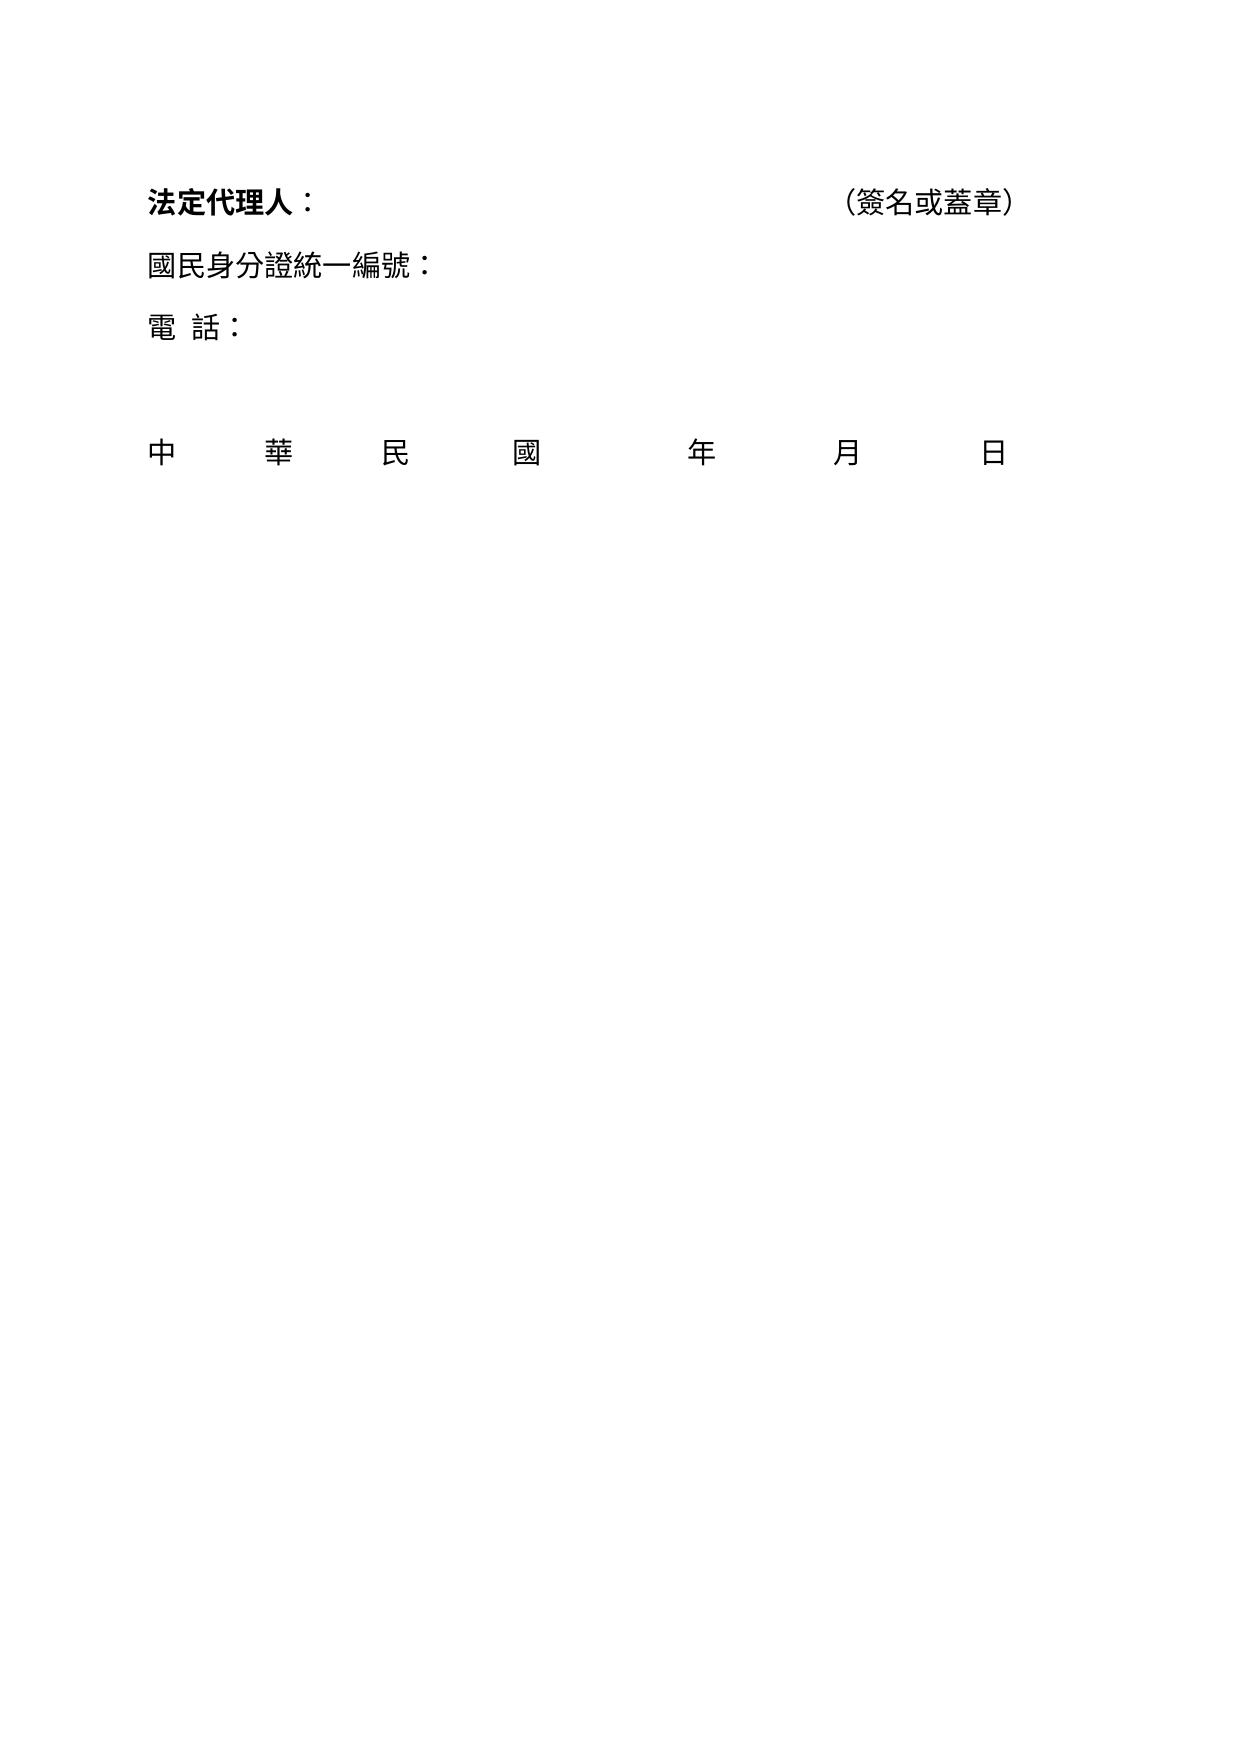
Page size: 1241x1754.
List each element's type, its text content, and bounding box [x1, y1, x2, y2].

text 中 華 民 國 年 月 日 [148, 409, 1092, 472]
text 國民身分證統一編號： [148, 222, 1092, 284]
text 法定代理人： （簽名或蓋章） [148, 159, 1092, 222]
text 電 話： [148, 284, 1092, 347]
